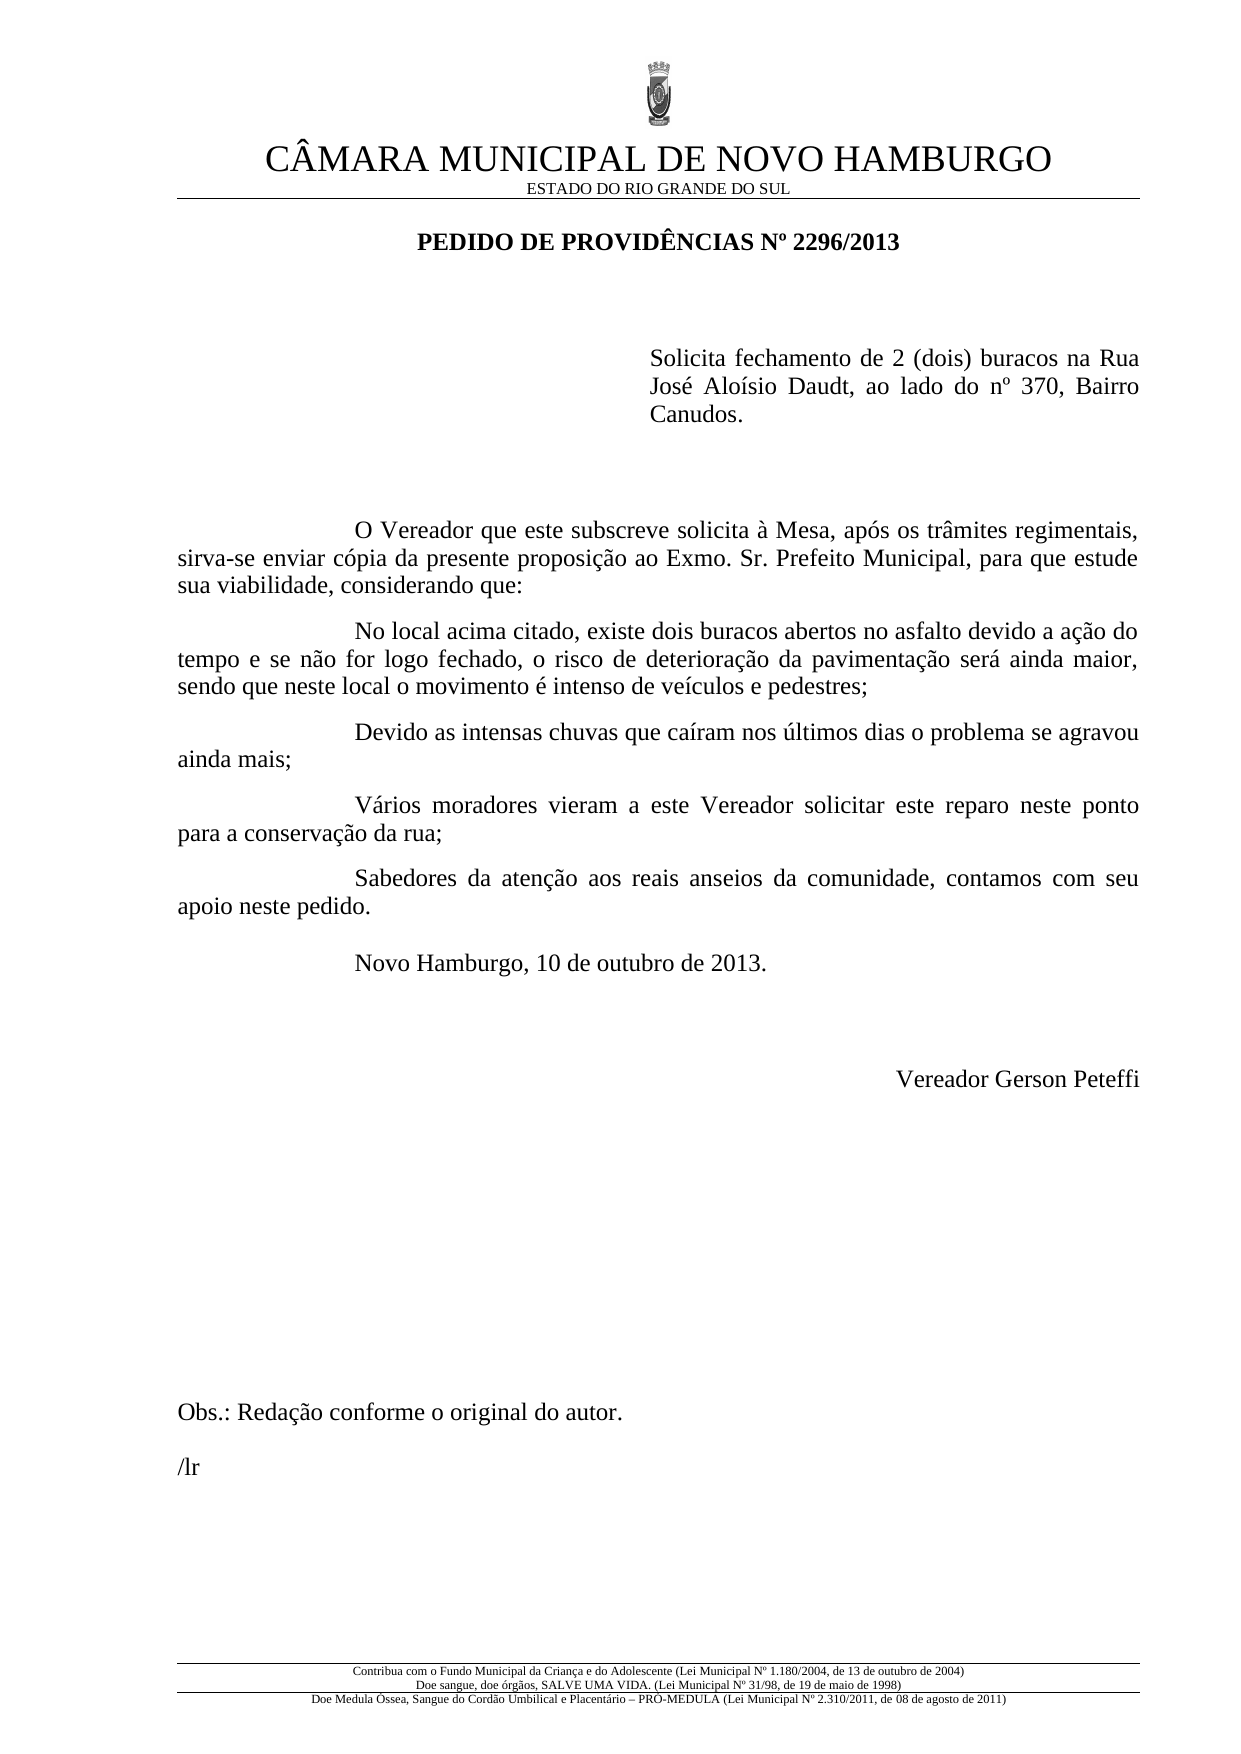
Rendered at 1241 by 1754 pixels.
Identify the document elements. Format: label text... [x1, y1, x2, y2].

text Solicita fechamento de 2 (dois) buracos na Rua José Aloísio Daudt, ao lado do nº 370, Bairro Canudos. [649, 344, 1140, 428]
text Devido as intensas chuvas que caíram nos últimos dias o problema se agravou ainda mais; [177, 718, 1140, 773]
text Sabedores da atenção aos reais anseios da comunidade, contamos com seu apoio neste pedido. [177, 864, 1140, 919]
text /lr [177, 1453, 1140, 1481]
text Novo Hamburgo, 10 de outubro de 2013. [177, 949, 1140, 977]
text Obs.: Redação conforme o original do autor. [177, 1398, 1140, 1426]
text Vários moradores vieram a este Vereador solicitar este reparo neste ponto para a conservação da rua; [177, 791, 1140, 846]
text No local acima citado, existe dois buracos abertos no asfalto devido a ação do tempo e se não for logo fechado, o risco de deterioração da pavimentação será ainda maior, sendo que neste local o movimento é intenso de veículos e pedestres; [177, 617, 1140, 700]
text Vereador Gerson Peteffi [177, 1065, 1140, 1093]
text O Vereador que este subscreve solicita à Mesa, após os trâmites regimentais, sirva-se enviar cópia da presente proposição ao Exmo. Sr. Prefeito Municipal, para que estude sua viabilidade, considerando que: [177, 516, 1140, 599]
text PEDIDO DE PROVIDÊNCIAS Nº 2296/2013 [177, 228, 1140, 256]
